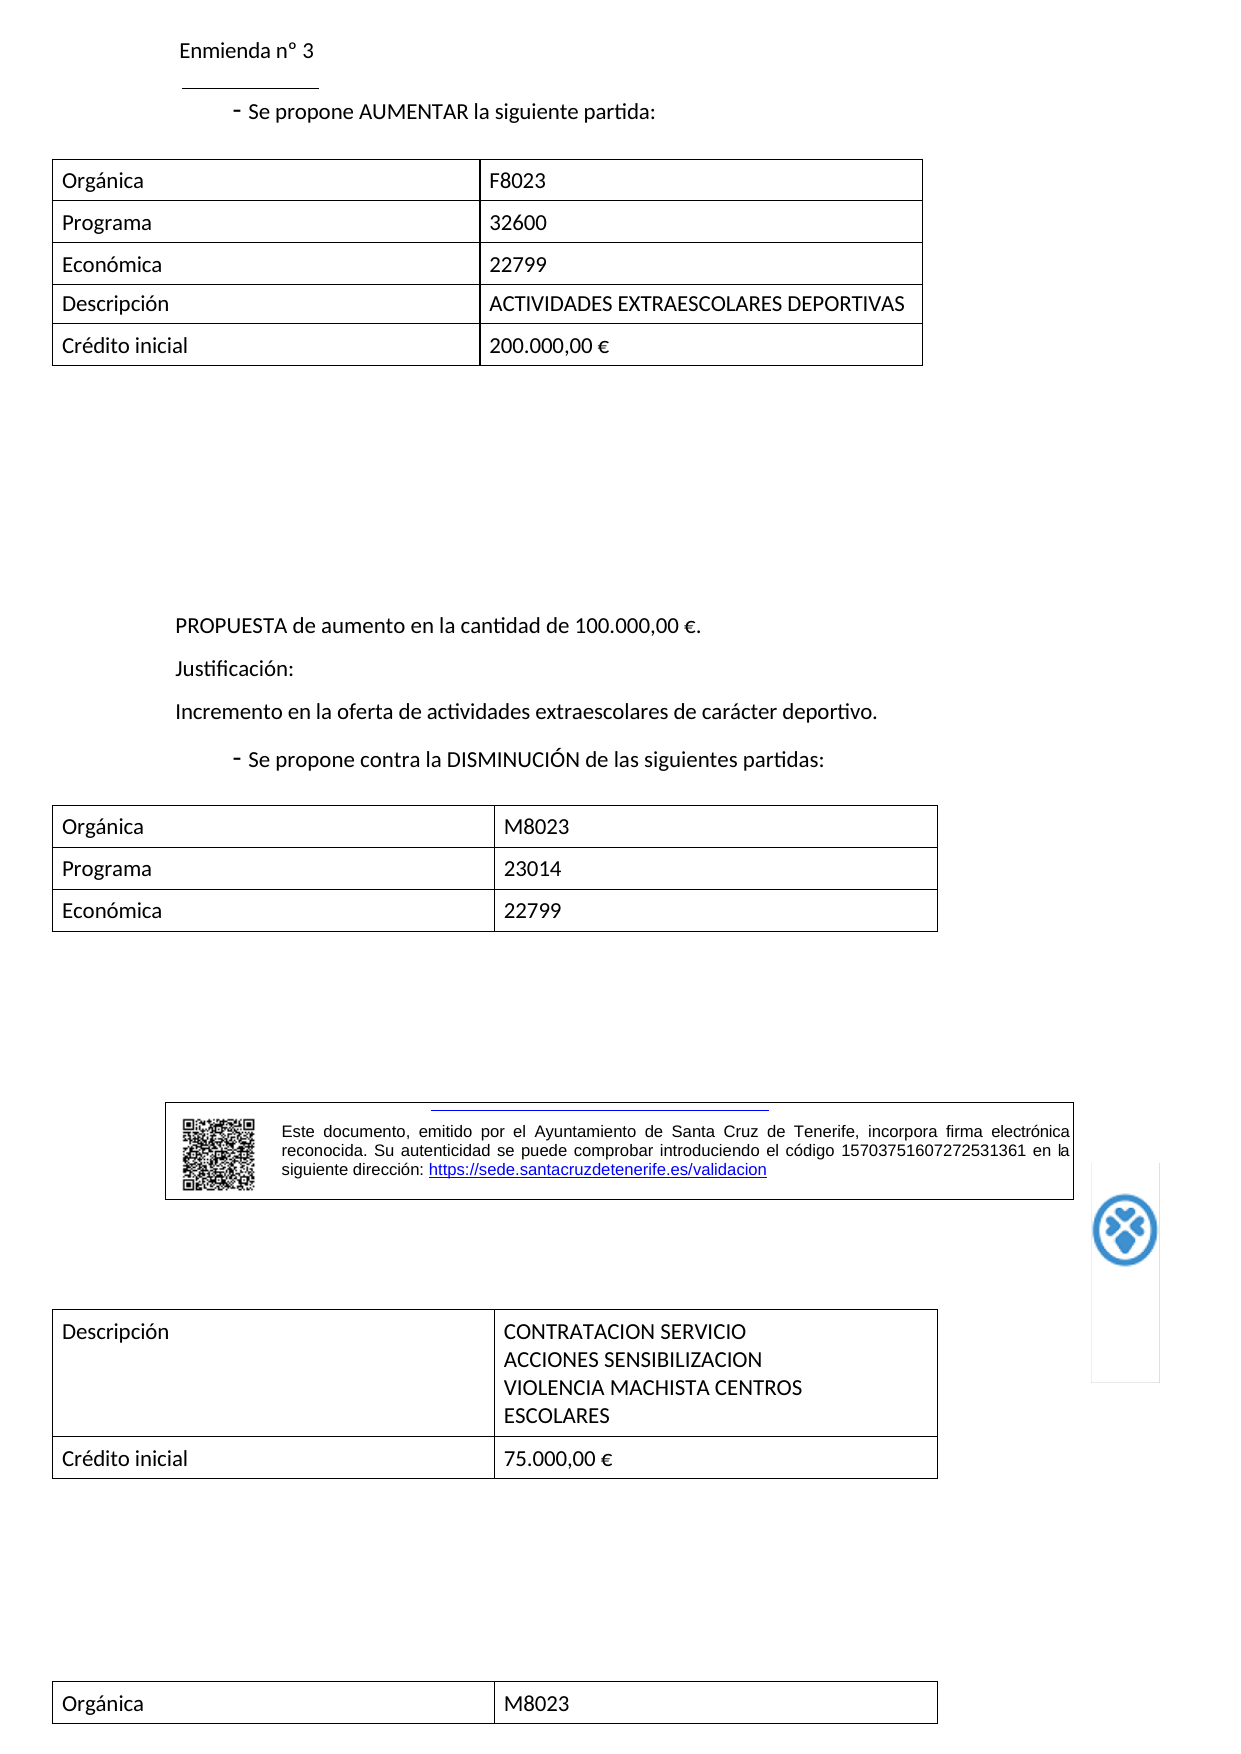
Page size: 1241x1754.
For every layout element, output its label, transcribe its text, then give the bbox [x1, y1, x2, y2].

table_cell 75.000,00 € [495, 1437, 937, 1478]
table_cell ACTIVIDADES EXTRAESCOLARES DEPORTIVAS [481, 285, 922, 323]
table_header F8023 [481, 160, 922, 200]
table_header M8023 [495, 1682, 937, 1723]
text Justificación: [175, 654, 1188, 682]
text - Se propone AUMENTAR la siguiente partida: [232, 91, 1188, 127]
table_cell Crédito inicial [53, 1437, 494, 1478]
table_cell Económica [53, 890, 494, 931]
table_cell Descripción [53, 285, 479, 323]
text Este documento, emitido por el Ayuntamiento de Santa Cruz de Tenerife, incorpora firma electrónica reconocida. Su autenticidad se puede comprobar introduciendo el código 15703751607272531361 en la siguiente dirección: https://sede.santacruzdetenerife.es/validacion [281, 1122, 1071, 1179]
text 9/54 [1160, 1181, 1188, 1199]
table_header Orgánica [53, 160, 479, 200]
table_cell Económica [53, 243, 479, 284]
table_header Orgánica [53, 806, 494, 847]
text PROPUESTA de aumento en la cantidad de 100.000,00 €. [175, 611, 1188, 639]
table_cell 32600 [481, 201, 922, 242]
text - Se propone contra la DISMINUCIÓN de las siguientes partidas: [232, 739, 1188, 775]
table_cell 23014 [495, 848, 937, 889]
table_header Orgánica [53, 1682, 494, 1723]
table_header Descripción [53, 1310, 494, 1436]
text Enmienda nº 3 [174, 36, 319, 64]
table_header M8023 [495, 806, 937, 847]
table_cell Programa [53, 848, 494, 889]
table_cell 22799 [481, 243, 922, 284]
table_cell Programa [53, 201, 479, 242]
table_cell Crédito inicial [53, 324, 479, 365]
table_header CONTRATACION SERVICIO ACCIONES SENSIBILIZACION VIOLENCIA MACHISTA CENTROS ESCOLARES [495, 1310, 937, 1436]
table_cell 22799 [495, 890, 937, 931]
text Incremento en la oferta de actividades extraescolares de carácter deportivo. [175, 697, 1188, 725]
table_cell 200.000,00 € [481, 324, 922, 365]
